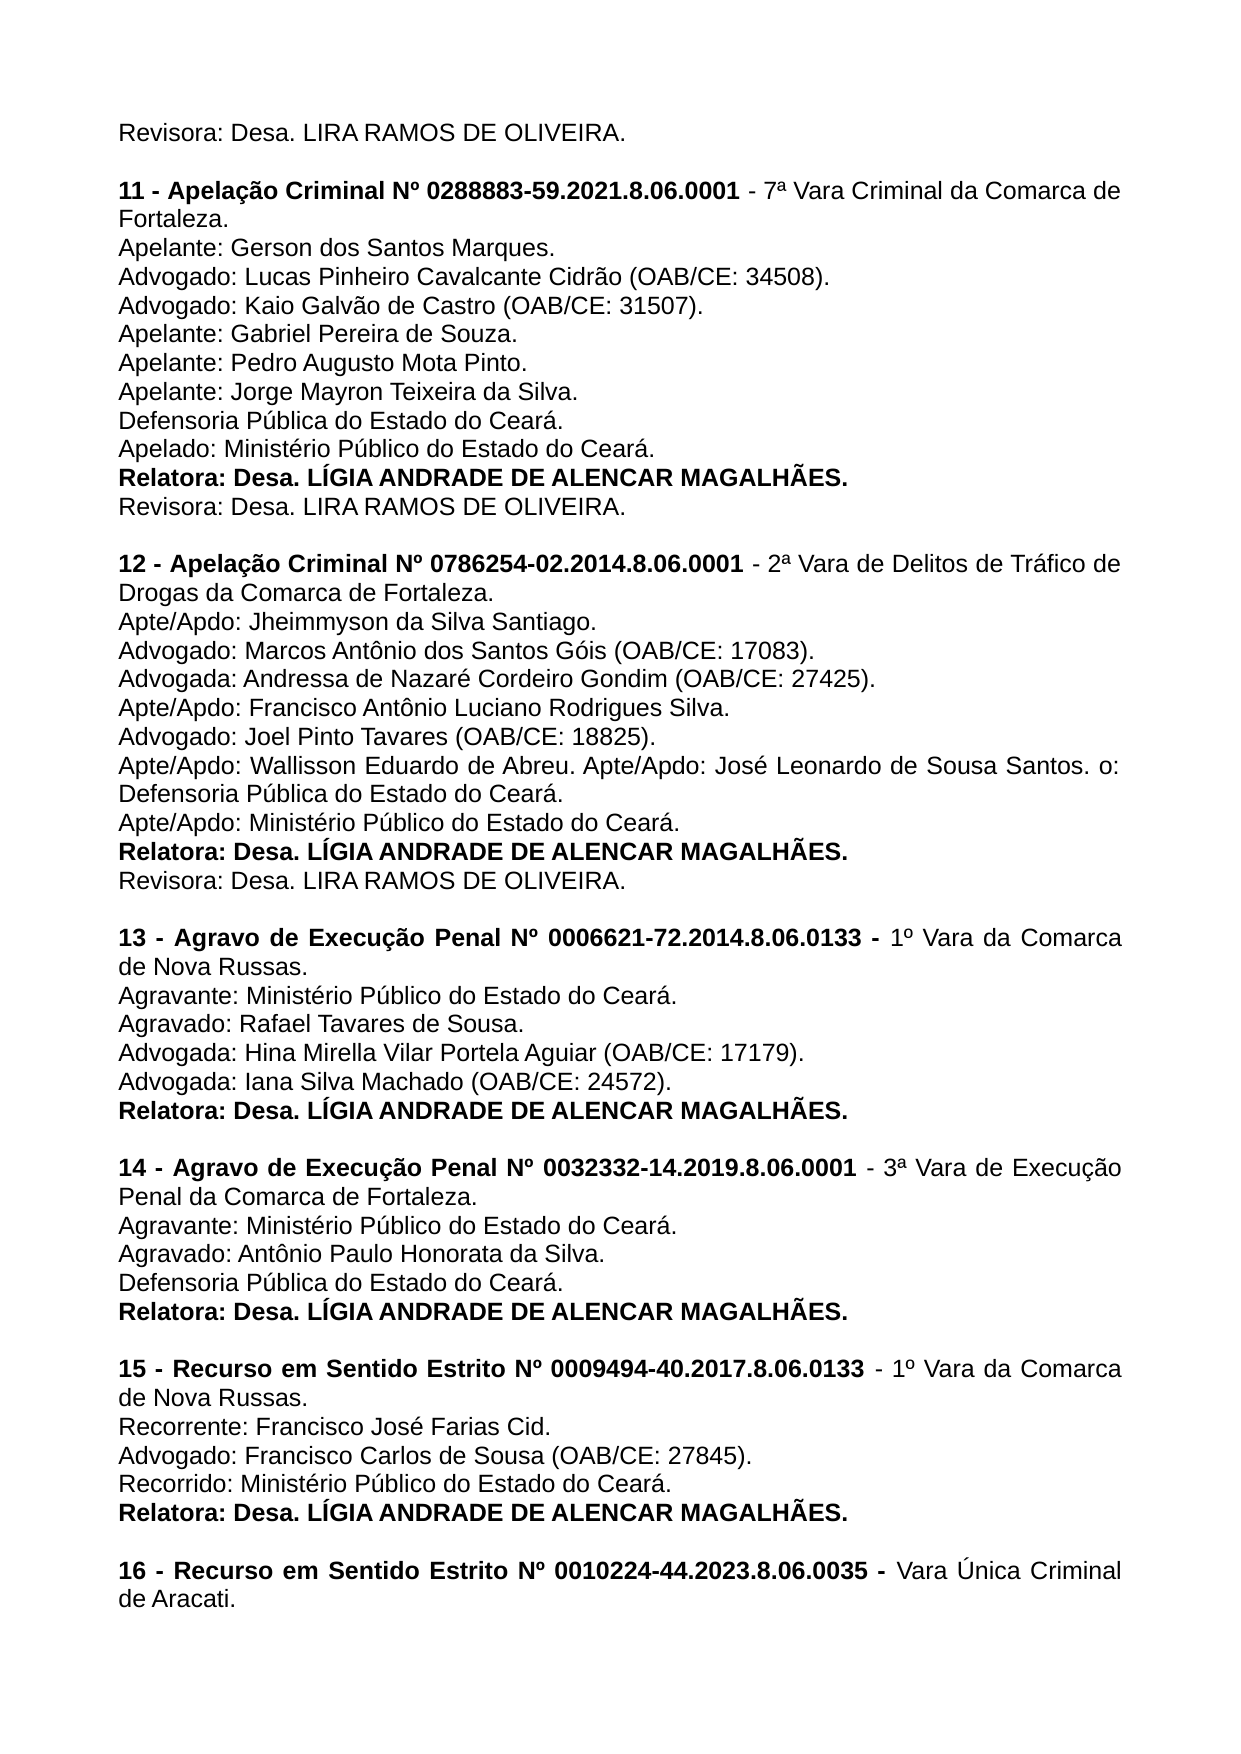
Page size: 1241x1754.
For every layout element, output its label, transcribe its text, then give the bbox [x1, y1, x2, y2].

text Apelante: Pedro Augusto Mota Pinto. [118, 348, 1122, 377]
text Advogado: Joel Pinto Tavares (OAB/CE: 18825). [118, 722, 1122, 751]
text Recorrente: Francisco José Farias Cid. [118, 1412, 1122, 1441]
text Advogada: Andressa de Nazaré Cordeiro Gondim (OAB/CE: 27425). [118, 664, 1122, 693]
text Apte/Apdo: Francisco Antônio Luciano Rodrigues Silva. [118, 693, 1122, 722]
text Relatora: Desa. LÍGIA ANDRADE DE ALENCAR MAGALHÃES. [118, 1297, 1122, 1326]
text 11 - Apelação Criminal Nº 0288883-59.2021.8.06.0001 - 7ª Vara Criminal da Comarca de Fortaleza. [118, 176, 1122, 233]
text Advogado: Marcos Antônio dos Santos Góis (OAB/CE: 17083). [118, 636, 1122, 664]
text Advogado: Francisco Carlos de Sousa (OAB/CE: 27845). [118, 1441, 1122, 1469]
text Revisora: Desa. LIRA RAMOS DE OLIVEIRA. [118, 492, 1122, 521]
text Revisora: Desa. LIRA RAMOS DE OLIVEIRA. [118, 866, 1122, 894]
text Advogada: Iana Silva Machado (OAB/CE: 24572). [118, 1067, 1122, 1096]
text Advogado: Kaio Galvão de Castro (OAB/CE: 31507). [118, 291, 1122, 319]
text Agravado: Antônio Paulo Honorata da Silva. [118, 1239, 1122, 1268]
text Agravado: Rafael Tavares de Sousa. [118, 1009, 1122, 1038]
text Defensoria Pública do Estado do Ceará. [118, 1268, 1122, 1297]
text Apelante: Jorge Mayron Teixeira da Silva. [118, 377, 1122, 406]
text Apelante: Gabriel Pereira de Souza. [118, 319, 1122, 348]
text Relatora: Desa. LÍGIA ANDRADE DE ALENCAR MAGALHÃES. [118, 1096, 1122, 1124]
text Advogada: Hina Mirella Vilar Portela Aguiar (OAB/CE: 17179). [118, 1038, 1122, 1067]
text Apelante: Gerson dos Santos Marques. [118, 233, 1122, 262]
text 14 - Agravo de Execução Penal Nº 0032332-14.2019.8.06.0001 - 3ª Vara de Execução Penal da Comarca de Fortaleza. [118, 1153, 1122, 1211]
text Defensoria Pública do Estado do Ceará. [118, 406, 1122, 434]
text Apte/Apdo: Jheimmyson da Silva Santiago. [118, 607, 1122, 636]
text 16 - Recurso em Sentido Estrito Nº 0010224-44.2023.8.06.0035 - Vara Única Criminal de Aracati. [118, 1556, 1122, 1613]
text Relatora: Desa. LÍGIA ANDRADE DE ALENCAR MAGALHÃES. [118, 463, 1122, 492]
text Relatora: Desa. LÍGIA ANDRADE DE ALENCAR MAGALHÃES. [118, 837, 1122, 866]
text Agravante: Ministério Público do Estado do Ceará. [118, 1211, 1122, 1239]
text Apte/Apdo: Wallisson Eduardo de Abreu. Apte/Apdo: José Leonardo de Sousa Santos. o: Defensoria Pública do Estado do Ceará. [118, 751, 1122, 808]
text Relatora: Desa. LÍGIA ANDRADE DE ALENCAR MAGALHÃES. [118, 1498, 1122, 1527]
text Revisora: Desa. LIRA RAMOS DE OLIVEIRA. [118, 118, 1122, 147]
text Apte/Apdo: Ministério Público do Estado do Ceará. [118, 808, 1122, 837]
text Advogado: Lucas Pinheiro Cavalcante Cidrão (OAB/CE: 34508). [118, 262, 1122, 291]
text Recorrido: Ministério Público do Estado do Ceará. [118, 1469, 1122, 1498]
text Agravante: Ministério Público do Estado do Ceará. [118, 981, 1122, 1009]
text Apelado: Ministério Público do Estado do Ceará. [118, 434, 1122, 463]
text 13 - Agravo de Execução Penal Nº 0006621-72.2014.8.06.0133 - 1º Vara da Comarca de Nova Russas. [118, 923, 1122, 981]
text 15 - Recurso em Sentido Estrito Nº 0009494-40.2017.8.06.0133 - 1º Vara da Comarca de Nova Russas. [118, 1354, 1122, 1412]
text 12 - Apelação Criminal Nº 0786254-02.2014.8.06.0001 - 2ª Vara de Delitos de Tráfico de Drogas da Comarca de Fortaleza. [118, 549, 1122, 607]
